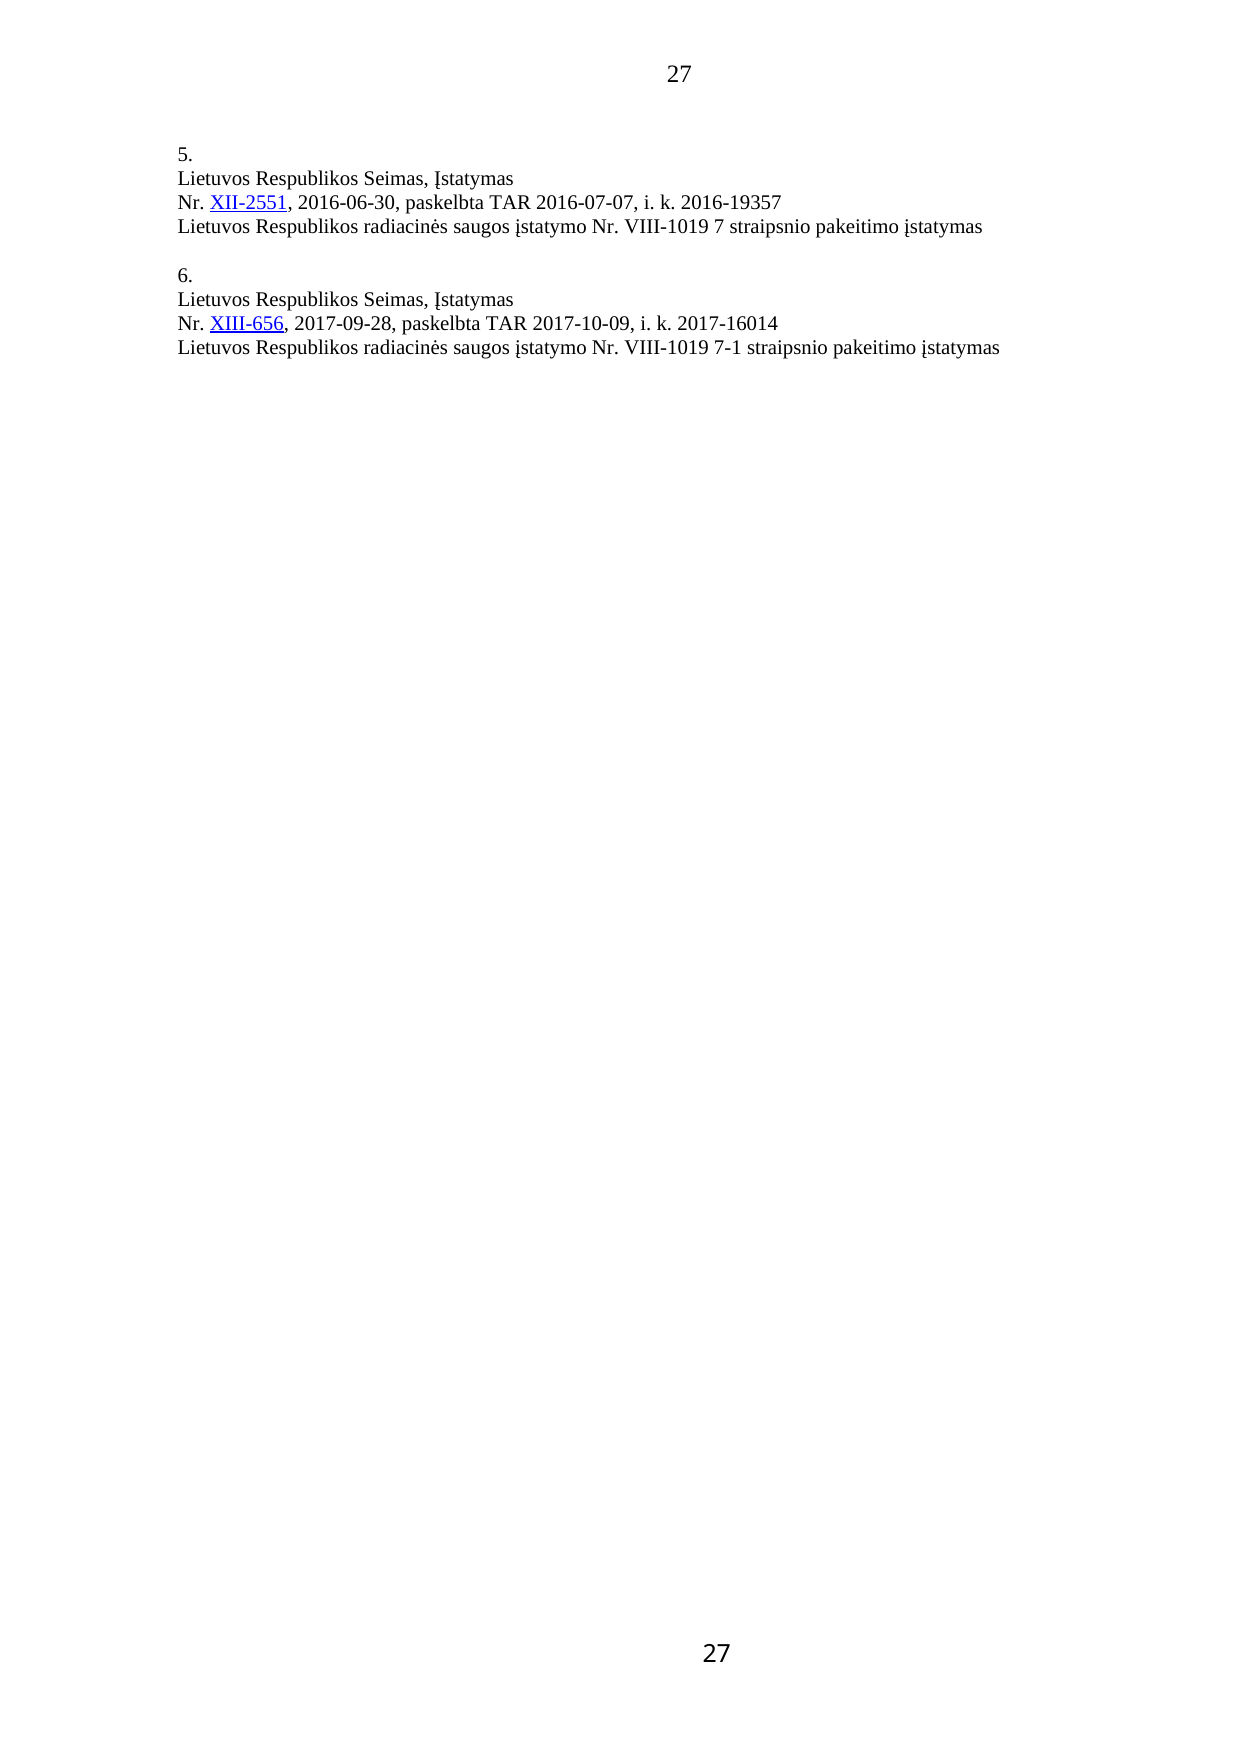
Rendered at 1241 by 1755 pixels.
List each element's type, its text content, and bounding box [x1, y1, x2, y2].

text Nr. XIII-656, 2017-09-28, paskelbta TAR 2017-10-09, i. k. 2017-16014 [177, 311, 1181, 335]
text 6. [177, 262, 1181, 287]
text Nr. XII-2551, 2016-06-30, paskelbta TAR 2016-07-07, i. k. 2016-19357 [177, 190, 1181, 214]
text Lietuvos Respublikos Seimas, Įstatymas [177, 287, 1181, 311]
text 5. [177, 142, 1181, 166]
text Lietuvos Respublikos radiacinės saugos įstatymo Nr. VIII-1019 7 straipsnio pakeitimo įstatymas [177, 214, 1181, 238]
text Lietuvos Respublikos Seimas, Įstatymas [177, 166, 1181, 190]
text Lietuvos Respublikos radiacinės saugos įstatymo Nr. VIII-1019 7-1 straipsnio pakeitimo įstatymas [177, 335, 1181, 359]
